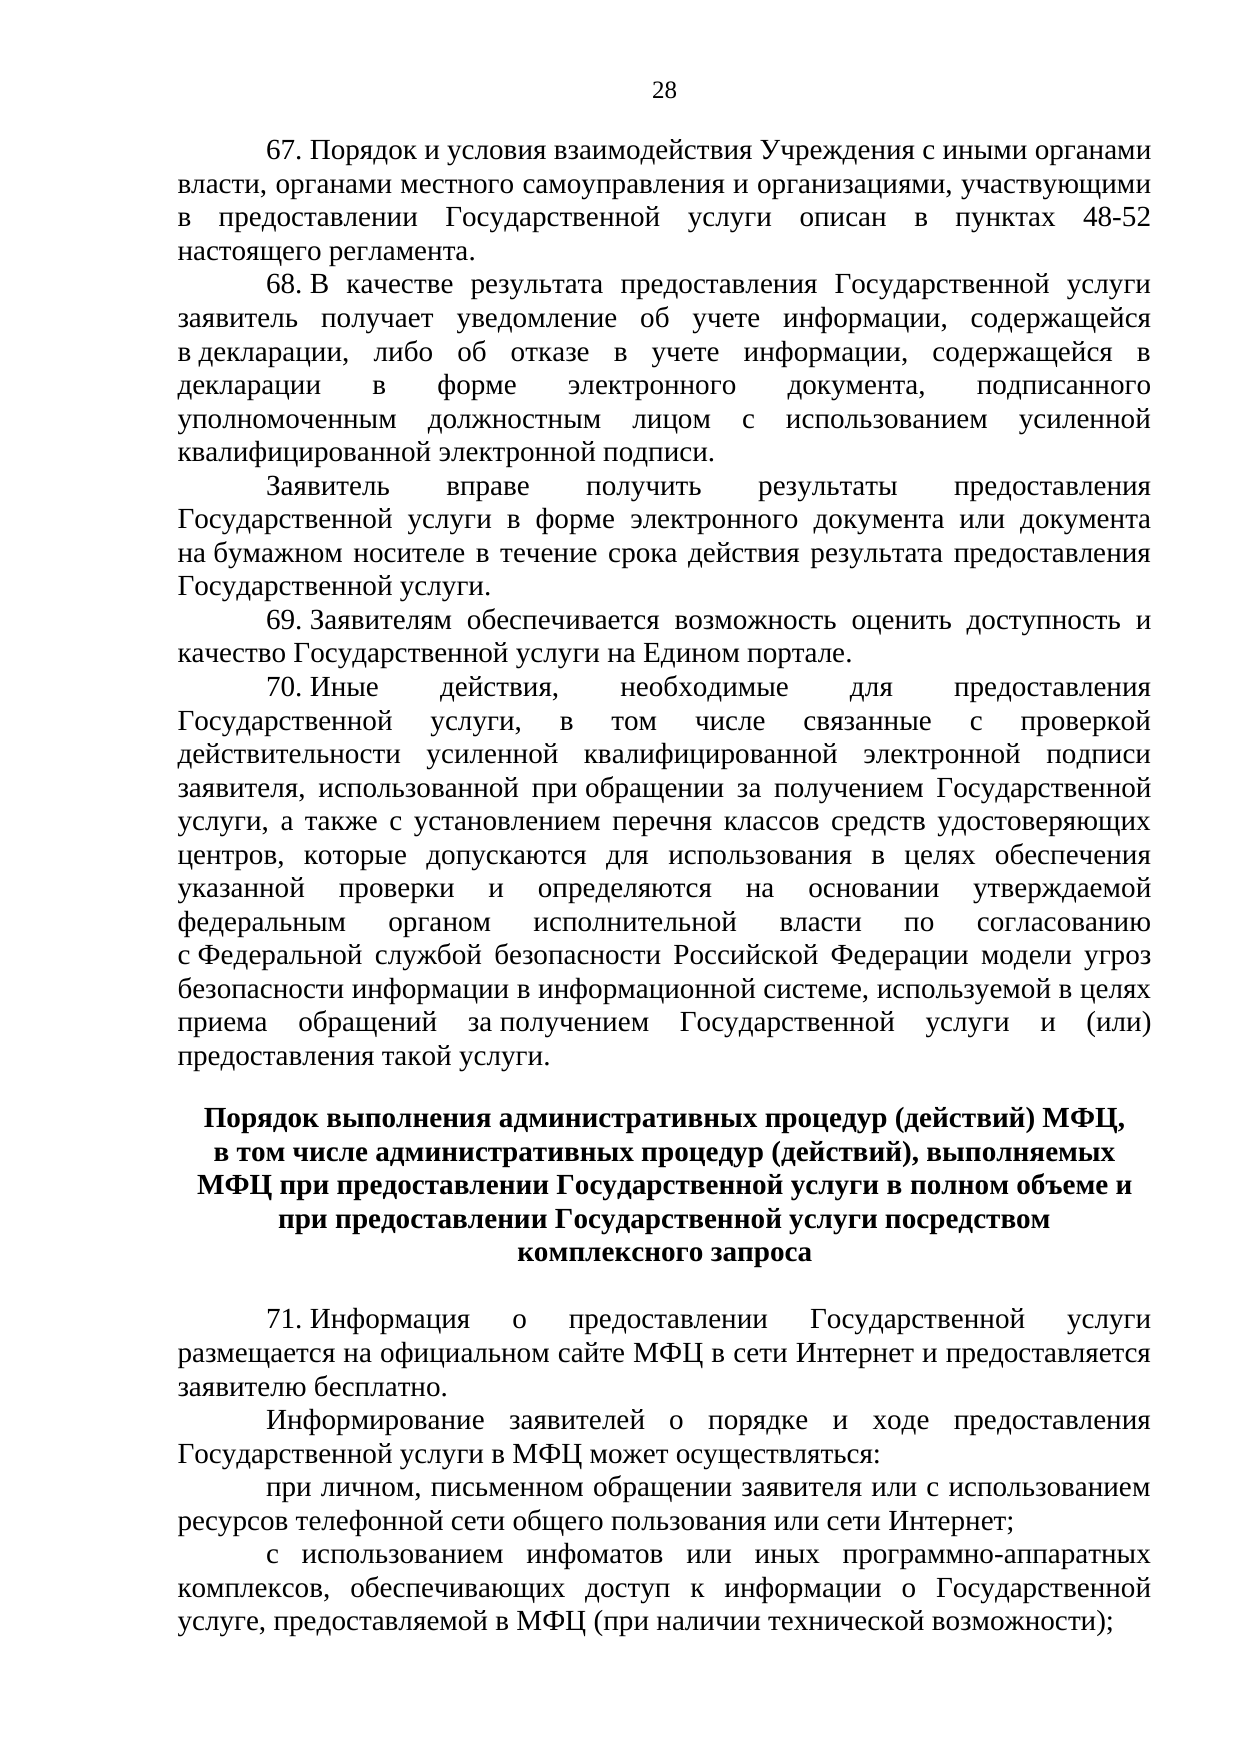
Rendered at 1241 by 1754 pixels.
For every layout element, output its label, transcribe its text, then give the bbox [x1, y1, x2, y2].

text Заявитель вправе получить результаты предоставления Государственной услуги в форме электронного документа или документа на бумажном носителе в течение срока действия результата предоставления Государственной услуги. [177, 468, 1152, 602]
text с использованием инфоматов или иных программно-аппаратных комплексов, обеспечивающих доступ к информации о Государственной услуге, предоставляемой в МФЦ (при наличии технической возможности); [177, 1536, 1152, 1637]
text 69. Заявителям обеспечивается возможность оценить доступность и качество Государственной услуги на Едином портале. [177, 602, 1152, 669]
text 71. Информация о предоставлении Государственной услуги размещается на официальном сайте МФЦ в сети Интернет и предоставляется заявителю бесплатно. [177, 1302, 1152, 1402]
text 70. Иные действия, необходимые для предоставления Государственной услуги, в том числе связанные с проверкой действительности усиленной квалифицированной электронной подписи заявителя, использованной при обращении за получением Государственной услуги, а также с установлением перечня классов средств удостоверяющих центров, которые допускаются для использования в целях обеспечения указанной проверки и определяются на основании утверждаемой федеральным органом исполнительной власти по согласованию с Федеральной службой безопасности Российской Федерации модели угроз безопасности информации в информационной системе, используемой в целях приема обращений за получением Государственной услуги и (или) предоставления такой услуги. [177, 669, 1152, 1072]
text Порядок выполнения административных процедур (действий) МФЦ, в том числе административных процедур (действий), выполняемых МФЦ при предоставлении Государственной услуги в полном объеме и при предоставлении Государственной услуги посредством комплексного запроса [177, 1100, 1152, 1268]
text 68. В качестве результата предоставления Государственной услуги заявитель получает уведомление об учете информации, содержащейся в декларации, либо об отказе в учете информации, содержащейся в декларации в форме электронного документа, подписанного уполномоченным должностным лицом с использованием усиленной квалифицированной электронной подписи. [177, 267, 1152, 468]
text Информирование заявителей о порядке и ходе предоставления Государственной услуги в МФЦ может осуществляться: [177, 1402, 1152, 1469]
text 67. Порядок и условия взаимодействия Учреждения с иными органами власти, органами местного самоуправления и организациями, участвующими в предоставлении Государственной услуги описан в пунктах 48-52 настоящего регламента. [177, 132, 1152, 267]
text при личном, письменном обращении заявителя или с использованием ресурсов телефонной сети общего пользования или сети Интернет; [177, 1469, 1152, 1536]
